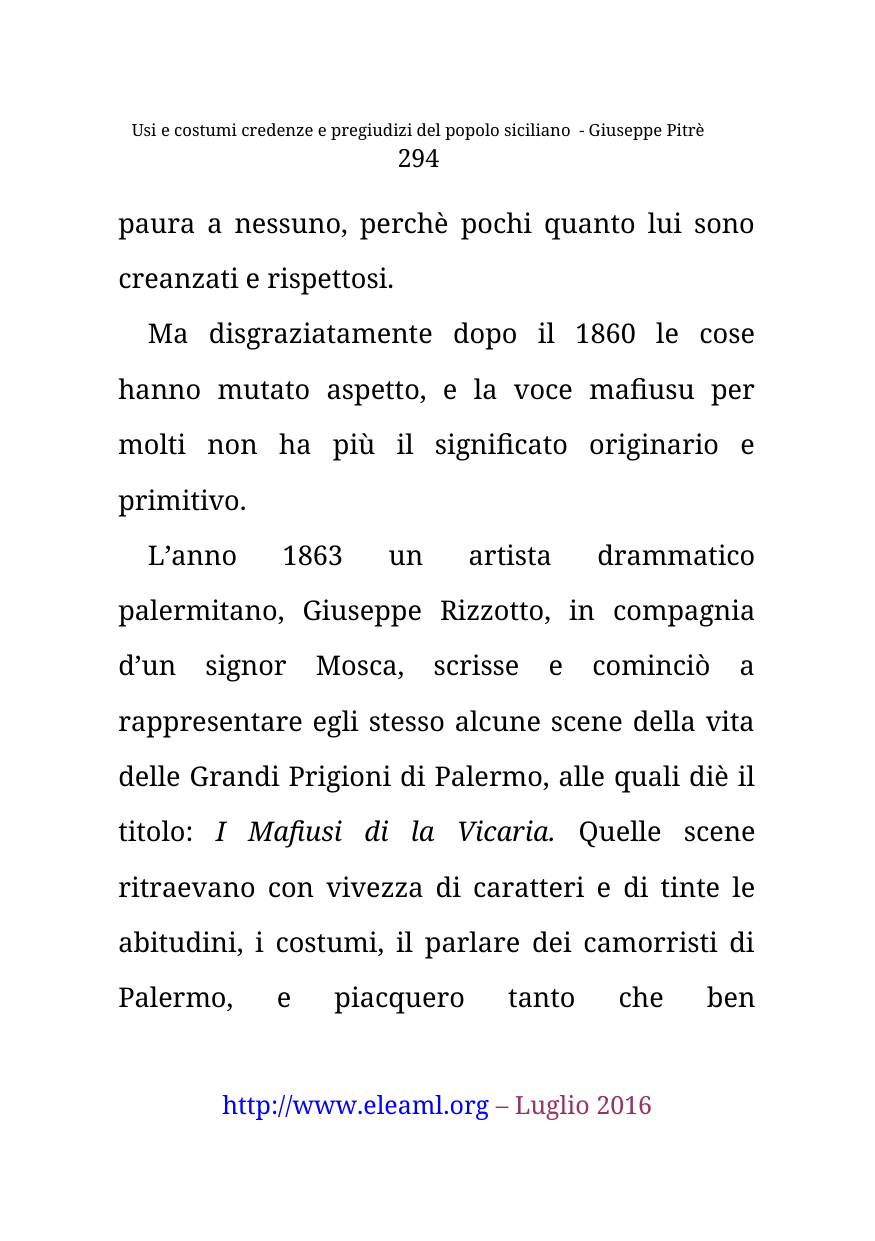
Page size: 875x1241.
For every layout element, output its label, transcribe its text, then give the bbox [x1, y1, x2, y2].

text L’anno 1863 un artista drammatico palermitano, Giuseppe Rizzotto, in compagnia d’un signor Mosca, scrisse e cominciò a rappresentare egli stesso alcune scene della vita delle Grandi Prigioni di Palermo, alle quali diè il titolo: I Mafiusi di la Vicaria. Quelle scene ritraevano con vivezza di caratteri e di tinte le abitudini, i costumi, il parlare dei camorristi di Palermo, e piacquero tanto che ben [118, 536, 756, 1016]
text Ma disgraziatamente dopo il 1860 le cose hanno mutato aspetto, e la voce mafiusu per molti non ha più il significato originario e primitivo. [118, 315, 756, 518]
text paura a nessuno, perchè pochi quanto lui sono creanzati e rispettosi. [118, 204, 756, 297]
